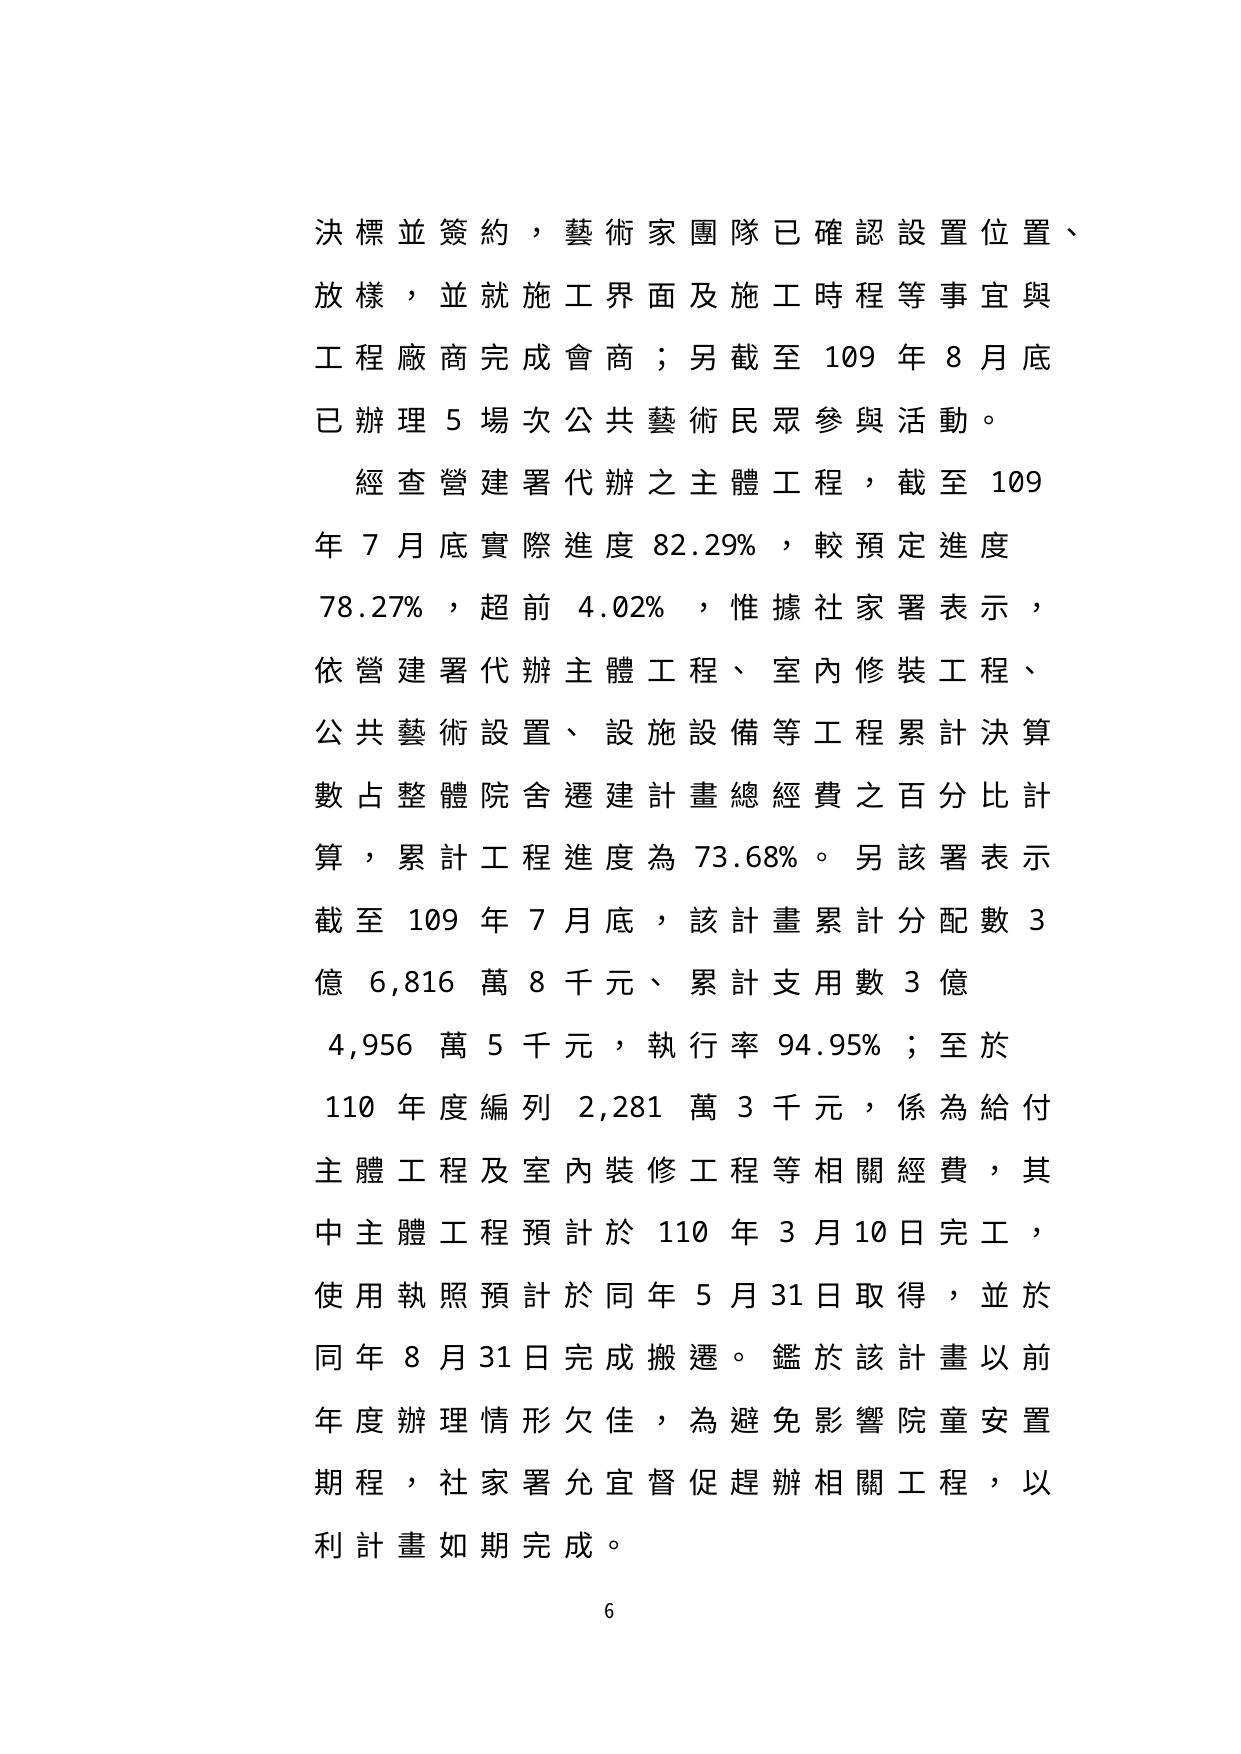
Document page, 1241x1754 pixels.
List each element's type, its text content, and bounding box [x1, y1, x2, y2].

text 3.公共藝術設置：109年2月18日已順利決標並簽約，藝術家團隊已確認設置位置、放樣，並就施工界面及施工時程等事宜與工程廠商完成會商；另截至109年8月底已辦理5場次公共藝術民眾參與活動。 [271, 189, 1058, 439]
text 經查營建署代辦之主體工程，截至109年7月底實際進度82.29%，較預定進度78.27%，超前4.02%，惟據社家署表示，依營建署代辦主體工程、室內修裝工程、公共藝術設置、設施設備等工程累計決算數占整體院舍遷建計畫總經費之百分比計算，累計工程進度為73.68%。另該署表示截至109年7月底，該計畫累計分配數3億6,816萬8千元、累計支用數3億4,956萬5千元，執行率94.95%；至於110年度編列2,281萬3千元，係為給付主體工程及室內裝修工程等相關經費，其中主體工程預計於110年3月10日完工，使用執照預計於同年5月31日取得，並於同年8月31日完成搬遷。鑑於該計畫以前年度辦理情形欠佳，為避免影響院童安置期程，社家署允宜督促趕辦相關工程，以利計畫如期完成。 [271, 439, 1058, 1564]
